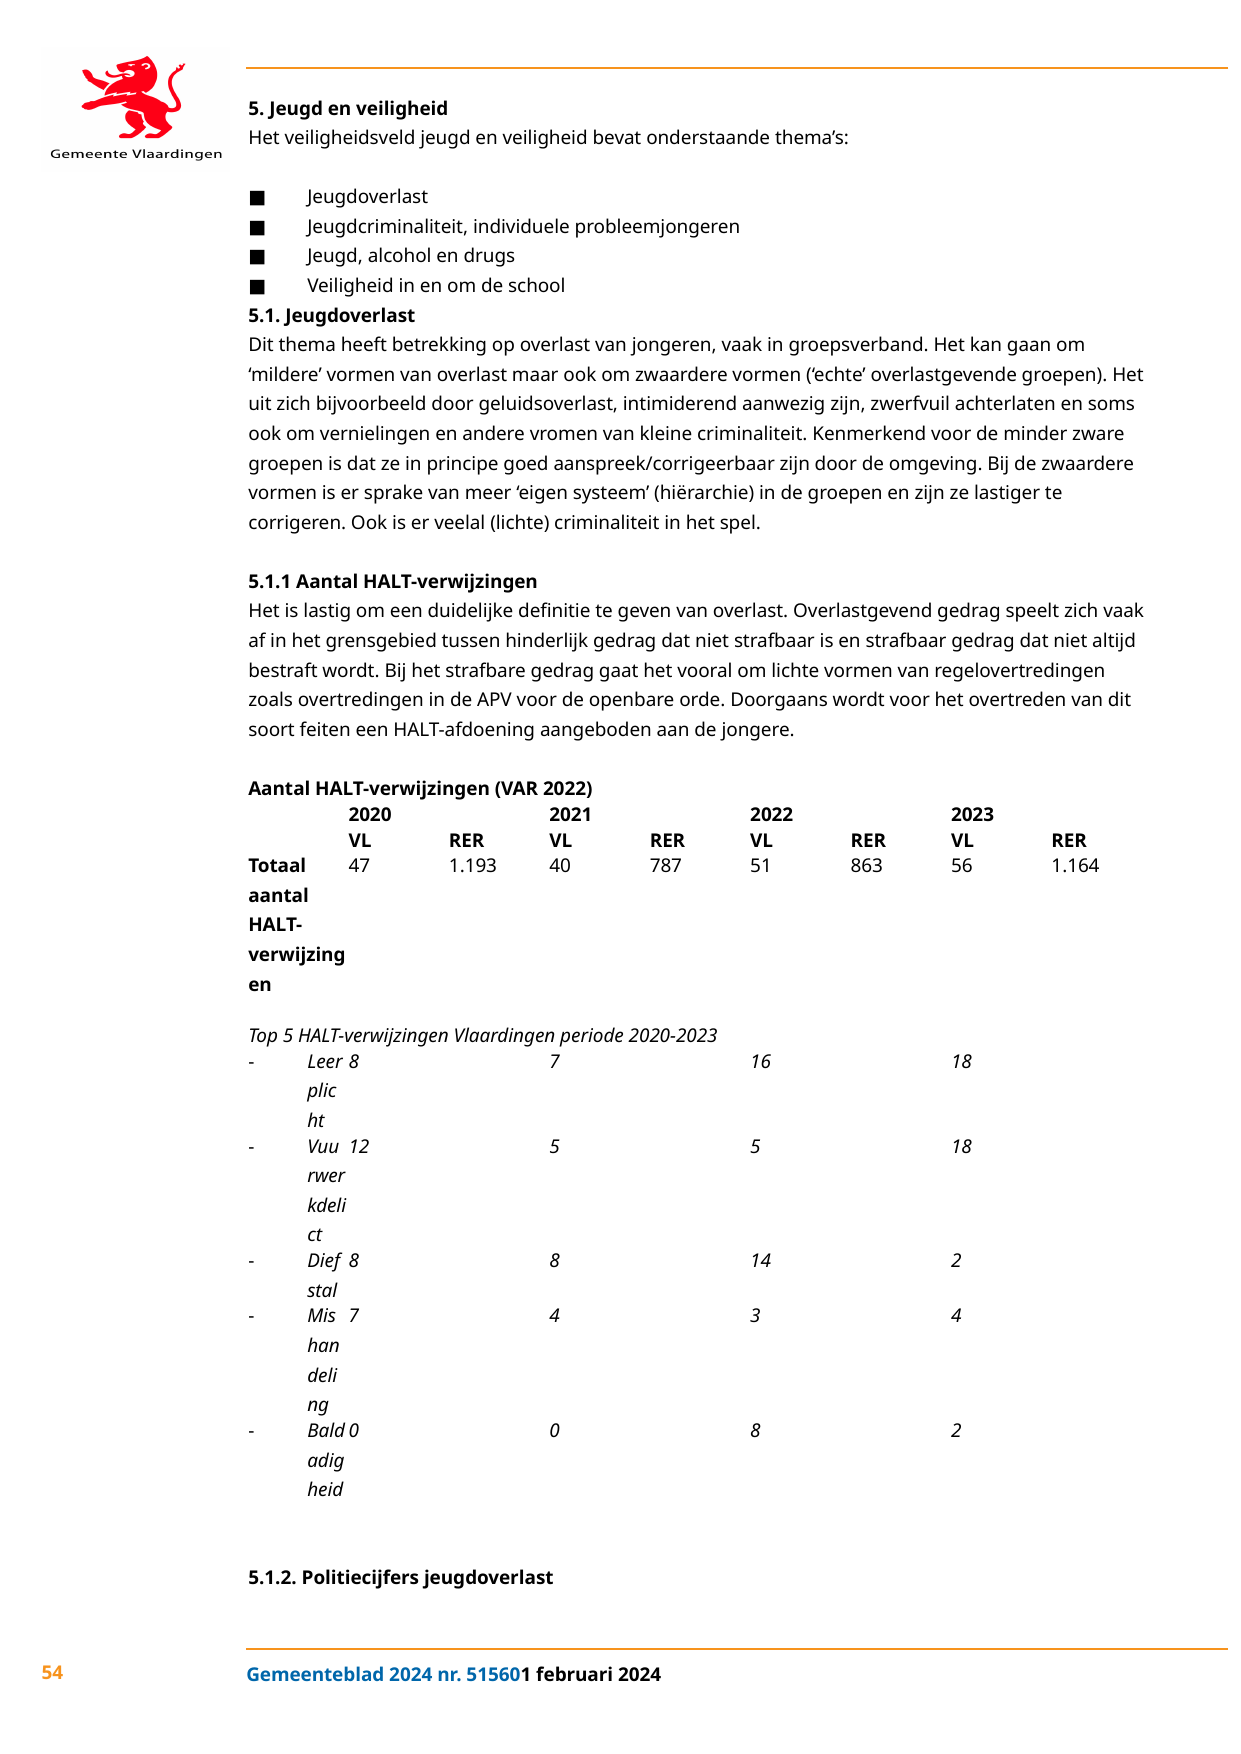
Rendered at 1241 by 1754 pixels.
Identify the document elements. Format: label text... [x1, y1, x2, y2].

list Jeugdoverlast [248, 183, 1152, 209]
table_cell Totaal aantal HALT-verwijzingen [248, 853, 348, 997]
table_cell Top 5 HALT-verwijzingen Vlaardingen periode 2020-2023 [248, 1022, 1152, 1048]
text 5.1.1 Aantal HALT-verwijzingen [248, 568, 1152, 594]
table_cell [248, 997, 1152, 1022]
text 5.1. Jeugdoverlast [248, 302, 1152, 328]
table_cell RER [650, 827, 750, 852]
text 5.1.2. Politiecijfers jeugdoverlast [248, 1564, 1152, 1590]
table_header Aantal HALT-verwijzingen (VAR 2022) [248, 775, 1152, 801]
table_cell Baldadigheid [248, 1417, 348, 1502]
table_cell 1.164 [1051, 853, 1152, 997]
table_cell 7 [549, 1048, 750, 1133]
table_cell 4 [549, 1303, 750, 1417]
table_cell 5 [549, 1133, 750, 1247]
table_cell [248, 801, 348, 827]
table_cell 18 [951, 1133, 1152, 1247]
table_cell 2022 [750, 801, 951, 827]
table_cell 5 [750, 1133, 951, 1247]
table_cell 2 [951, 1417, 1152, 1502]
table_cell 8 [750, 1417, 951, 1502]
table_cell 18 [951, 1048, 1152, 1133]
table_cell 40 [549, 853, 649, 997]
table_cell 4 [951, 1303, 1152, 1417]
table_cell 8 [348, 1048, 549, 1133]
table_cell 8 [549, 1248, 750, 1303]
text Dit thema heeft betrekking op overlast van jongeren, vaak in groepsverband. Het kan gaan om ‘mildere’ vormen van overlast maar ook om zwaardere vormen (‘echte’ overlastgevende groepen). Het uit zich bijvoorbeeld door geluidsoverlast, intimiderend aanwezig zijn, zwerfvuil achterlaten en soms ook om vernielingen en andere vromen van kleine criminaliteit. Kenmerkend voor de minder zware groepen is dat ze in principe goed aanspreek/corrigeerbaar zijn door de omgeving. Bij de zwaardere vormen is er sprake van meer ‘eigen systeem’ (hiërarchie) in de groepen en zijn ze lastiger te corrigeren. Ook is er veelal (lichte) criminaliteit in het spel. [248, 331, 1152, 535]
table_cell 787 [650, 853, 750, 997]
table_cell 0 [348, 1417, 549, 1502]
table_cell 7 [348, 1303, 549, 1417]
table_cell RER [449, 827, 549, 852]
table_cell 863 [850, 853, 951, 997]
table_cell Vuurwerkdelict [248, 1133, 348, 1247]
table_cell VL [348, 827, 449, 852]
table_cell VL [951, 827, 1051, 852]
table_cell Leerplicht [248, 1048, 348, 1133]
table_cell VL [549, 827, 649, 852]
table_cell Diefstal [248, 1248, 348, 1303]
table_cell 8 [348, 1248, 549, 1303]
table_cell RER [850, 827, 951, 852]
list Jeugd, alcohol en drugs [248, 243, 1152, 268]
text 5. Jeugd en veiligheid [248, 95, 1152, 121]
list Jeugdcriminaliteit, individuele probleemjongeren [248, 213, 1152, 239]
table_cell [248, 827, 348, 852]
text Het veiligheidsveld jeugd en veiligheid bevat onderstaande thema’s: [248, 124, 1152, 150]
table_cell 47 [348, 853, 449, 997]
table_cell 2021 [549, 801, 750, 827]
table_cell VL [750, 827, 850, 852]
table_cell Mishandeling [248, 1303, 348, 1417]
table_cell 2 [951, 1248, 1152, 1303]
table_cell 51 [750, 853, 850, 997]
table_cell 14 [750, 1248, 951, 1303]
table_cell 16 [750, 1048, 951, 1133]
table_cell 12 [348, 1133, 549, 1247]
table_cell 3 [750, 1303, 951, 1417]
list Veiligheid in en om de school [248, 272, 1152, 298]
table_cell 56 [951, 853, 1051, 997]
table_cell 2023 [951, 801, 1152, 827]
table_cell RER [1051, 827, 1152, 852]
text Het is lastig om een duidelijke definitie te geven van overlast. Overlastgevend gedrag speelt zich vaak af in het grensgebied tussen hinderlijk gedrag dat niet strafbaar is en strafbaar gedrag dat niet altijd bestraft wordt. Bij het strafbare gedrag gaat het vooral om lichte vormen van regelovertredingen zoals overtredingen in de APV voor de openbare orde. Doorgaans wordt voor het overtreden van dit soort feiten een HALT-afdoening aangeboden aan de jongere. [248, 598, 1152, 742]
table_cell 1.193 [449, 853, 549, 997]
table_cell 0 [549, 1417, 750, 1502]
table_cell 2020 [348, 801, 549, 827]
picture [41, 47, 231, 172]
